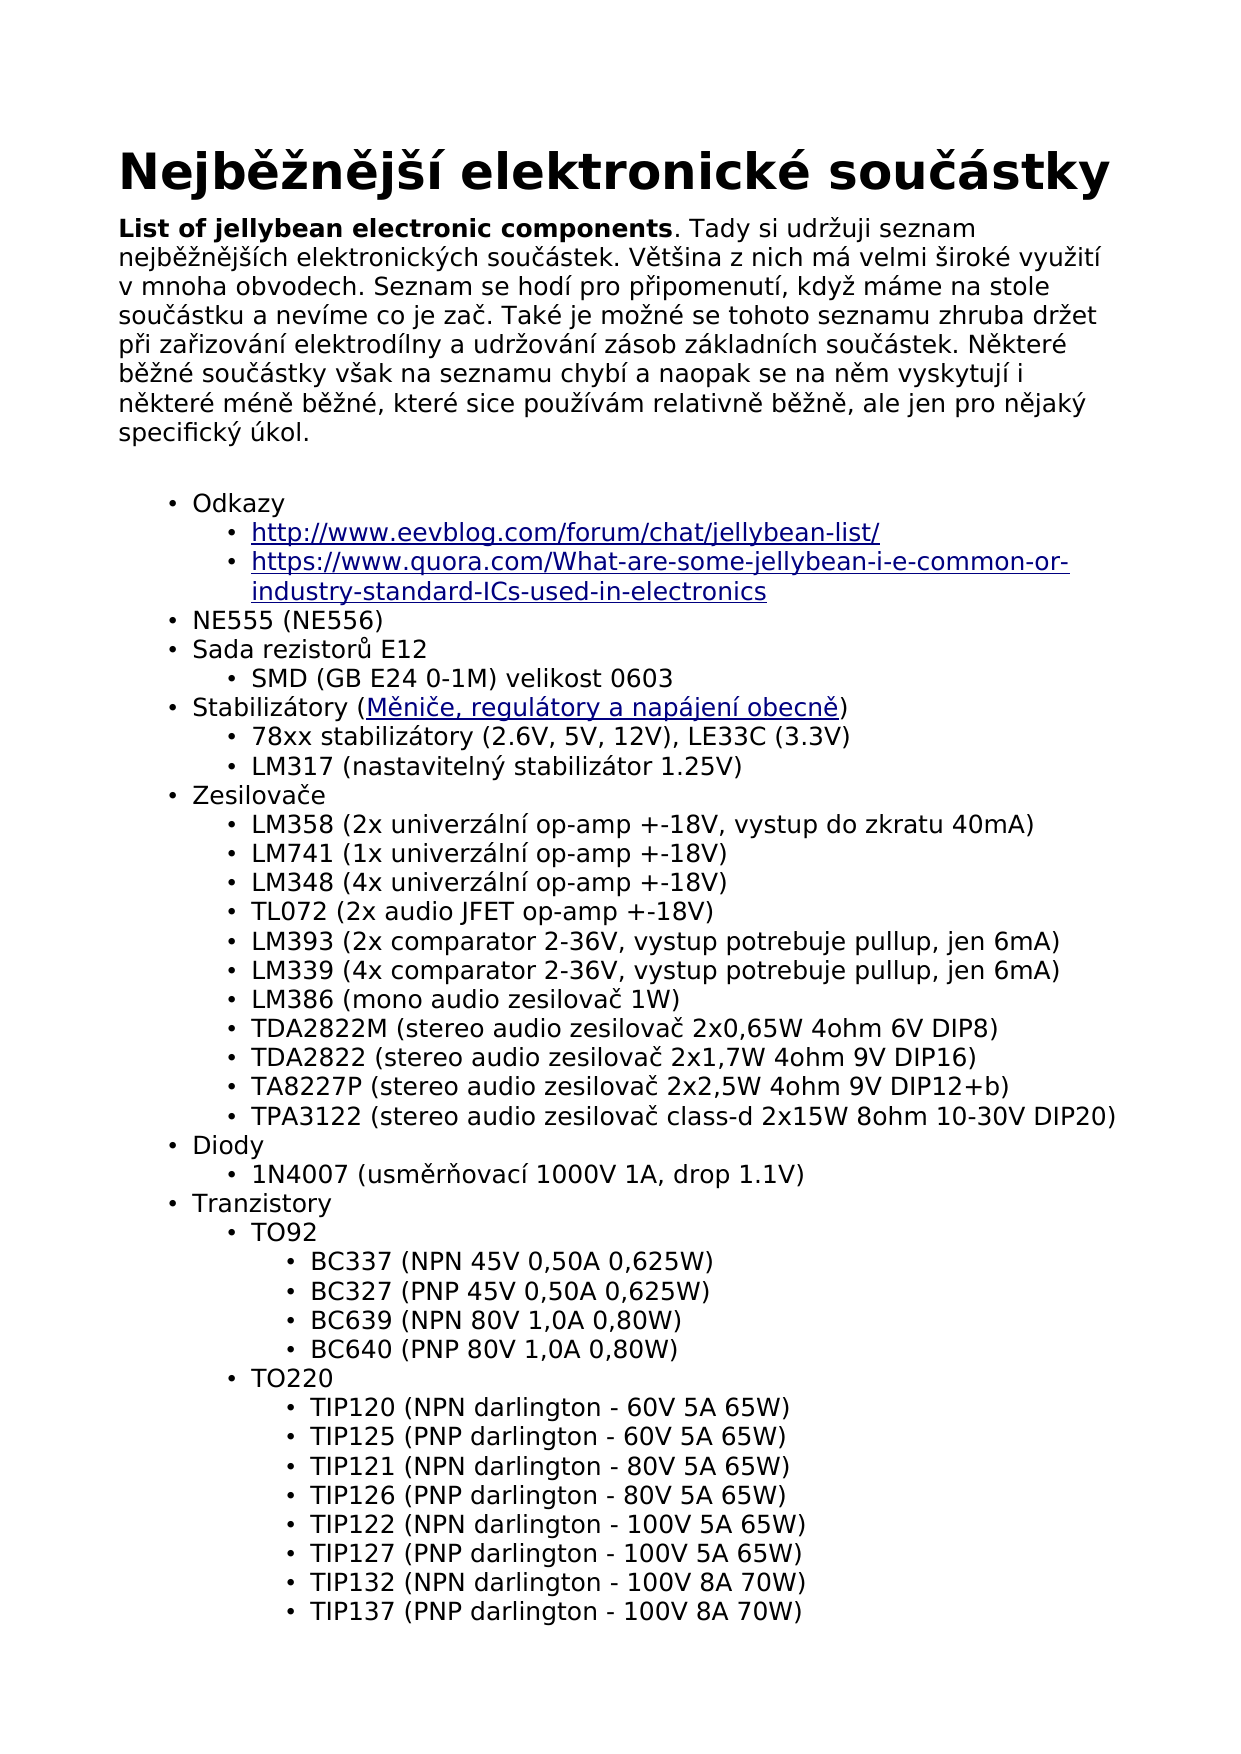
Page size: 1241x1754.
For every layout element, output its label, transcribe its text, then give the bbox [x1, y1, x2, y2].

list Diody [177, 1131, 1122, 1160]
list TDA2822M (stereo audio zesilovač 2x0,65W 4ohm 6V DIP8) [236, 1014, 1122, 1043]
list TL072 (2x audio JFET op-amp +-18V) [236, 897, 1122, 927]
list https://www.quora.com/What-are-some-jellybean-i-e-common-or-industry-standard-ICs-used-in-electronics [236, 547, 1122, 606]
list NE555 (NE556) [177, 606, 1122, 635]
list BC639 (NPN 80V 1,0A 0,80W) [295, 1306, 1122, 1335]
list TO92 [236, 1218, 1122, 1247]
list TIP120 (NPN darlington - 60V 5A 65W) [295, 1393, 1122, 1422]
list TIP132 (NPN darlington - 100V 8A 70W) [295, 1568, 1122, 1597]
list Sada rezistorů E12 [177, 635, 1122, 664]
list LM393 (2x comparator 2-36V, vystup potrebuje pullup, jen 6mA) [236, 927, 1122, 956]
list TA8227P (stereo audio zesilovač 2x2,5W 4ohm 9V DIP12+b) [236, 1072, 1122, 1102]
list Zesilovače [177, 781, 1122, 810]
subtitle Nejběžnější elektronické součástky [118, 143, 1122, 201]
list BC640 (PNP 80V 1,0A 0,80W) [295, 1335, 1122, 1364]
list LM348 (4x univerzální op-amp +-18V) [236, 868, 1122, 897]
list TIP121 (NPN darlington - 80V 5A 65W) [295, 1452, 1122, 1481]
list LM339 (4x comparator 2-36V, vystup potrebuje pullup, jen 6mA) [236, 956, 1122, 985]
list BC327 (PNP 45V 0,50A 0,625W) [295, 1277, 1122, 1306]
list LM317 (nastavitelný stabilizátor 1.25V) [236, 752, 1122, 781]
list TDA2822 (stereo audio zesilovač 2x1,7W 4ohm 9V DIP16) [236, 1043, 1122, 1072]
list SMD (GB E24 0-1M) velikost 0603 [236, 664, 1122, 693]
list http://www.eevblog.com/forum/chat/jellybean-list/ [236, 518, 1122, 547]
list TIP125 (PNP darlington - 60V 5A 65W) [295, 1422, 1122, 1452]
list Stabilizátory (Měniče, regulátory a napájení obecně) [177, 693, 1122, 722]
list TPA3122 (stereo audio zesilovač class-d 2x15W 8ohm 10-30V DIP20) [236, 1102, 1122, 1131]
list LM386 (mono audio zesilovač 1W) [236, 985, 1122, 1014]
list 78xx stabilizátory (2.6V, 5V, 12V), LE33C (3.3V) [236, 722, 1122, 752]
list TIP137 (PNP darlington - 100V 8A 70W) [295, 1597, 1122, 1627]
text List of jellybean electronic components. Tady si udržuji seznam nejběžnějších elektronických součástek. Většina z nich má velmi široké využití v mnoha obvodech. Seznam se hodí pro připomenutí, když máme na stole součástku a nevíme co je zač. Také je možné se tohoto seznamu zhruba držet při zařizování elektrodílny a udržování zásob základních součástek. Některé běžné součástky však na seznamu chybí a naopak se na něm vyskytují i některé méně běžné, které sice používám relativně běžně, ale jen pro nějaký specifický úkol. [118, 214, 1122, 447]
list TIP126 (PNP darlington - 80V 5A 65W) [295, 1481, 1122, 1510]
list Odkazy [177, 489, 1122, 518]
list 1N4007 (usměrňovací 1000V 1A, drop 1.1V) [236, 1160, 1122, 1189]
list LM741 (1x univerzální op-amp +-18V) [236, 839, 1122, 868]
list TIP122 (NPN darlington - 100V 5A 65W) [295, 1510, 1122, 1539]
list BC337 (NPN 45V 0,50A 0,625W) [295, 1247, 1122, 1277]
list Tranzistory [177, 1189, 1122, 1218]
list LM358 (2x univerzální op-amp +-18V, vystup do zkratu 40mA) [236, 810, 1122, 839]
list TIP127 (PNP darlington - 100V 5A 65W) [295, 1539, 1122, 1568]
list TO220 [236, 1364, 1122, 1393]
